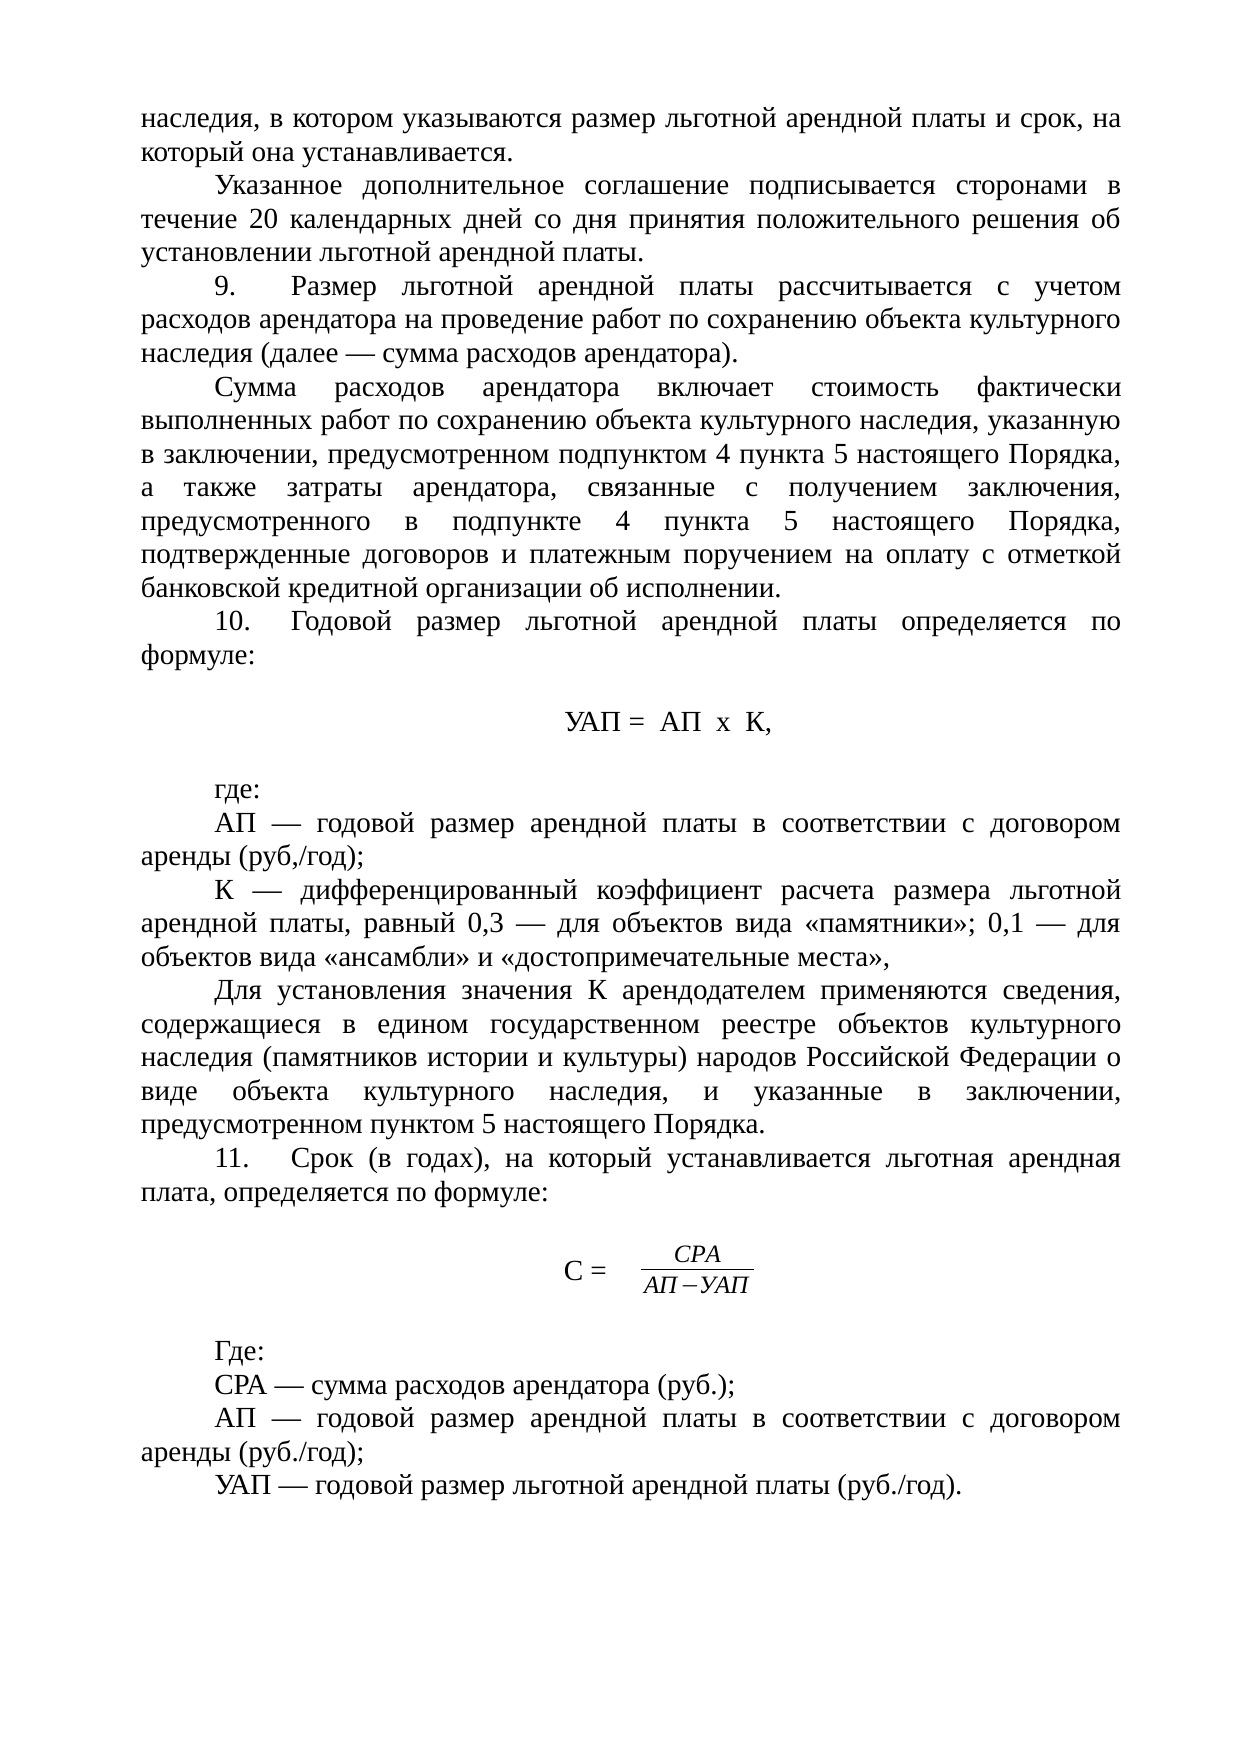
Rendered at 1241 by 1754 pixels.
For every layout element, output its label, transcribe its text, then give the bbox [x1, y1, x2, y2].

text АП — годовой размер арендной платы в соответствии с договором аренды (руб,/год); [141, 805, 1122, 872]
text Где: [141, 1333, 1122, 1367]
text Указанное дополнительное соглашение подписывается сторонами в течение 20 календарных дней со дня принятия положительного решения об установлении льготной арендной платы. [141, 167, 1122, 268]
text Для установления значения К арендодателем применяются сведения, содержащиеся в едином государственном реестре объектов культурного наследия (памятников истории и культуры) народов Российской Федерации о виде объекта культурного наследия, и указанные в заключении, предусмотренном пунктом 5 настоящего Порядка. [141, 972, 1122, 1140]
list наследия, в котором указываются размер льготной арендной платы и срок, на который она устанавливается. [141, 100, 1122, 167]
text АП — годовой размер арендной платы в соответствии с договором аренды (руб./год); [141, 1400, 1122, 1467]
text СРА — сумма расходов арендатора (руб.); [141, 1367, 1122, 1400]
text С = [141, 1241, 1122, 1300]
list Срок (в годах), на который устанавливается льготная арендная плата, определяется по формуле: [141, 1140, 1122, 1207]
list Размер льготной арендной платы рассчитывается с учетом расходов арендатора на проведение работ по сохранению объекта культурного наследия (далее — сумма расходов арендатора). [141, 268, 1122, 369]
list Годовой размер льготной арендной платы определяется по формуле: [141, 603, 1122, 671]
text Сумма расходов арендатора включает стоимость фактически выполненных работ по сохранению объекта культурного наследия, указанную в заключении, предусмотренном подпунктом 4 пункта 5 настоящего Порядка, а также затраты арендатора, связанные с получением заключения, предусмотренного в подпункте 4 пункта 5 настоящего Порядка, подтвержденные договоров и платежным поручением на оплату с отметкой банковской кредитной организации об исполнении. [141, 369, 1122, 603]
text УАП = АП х К, [141, 704, 1122, 738]
text УАП — годовой размер льготной арендной платы (руб./год). [141, 1467, 1122, 1501]
text К — дифференцированный коэффициент расчета размера льготной арендной платы, равный 0,3 — для объектов вида «памятники»; 0,1 — для объектов вида «ансамбли» и «достопримечательные места», [141, 872, 1122, 972]
text где: [141, 771, 1122, 805]
